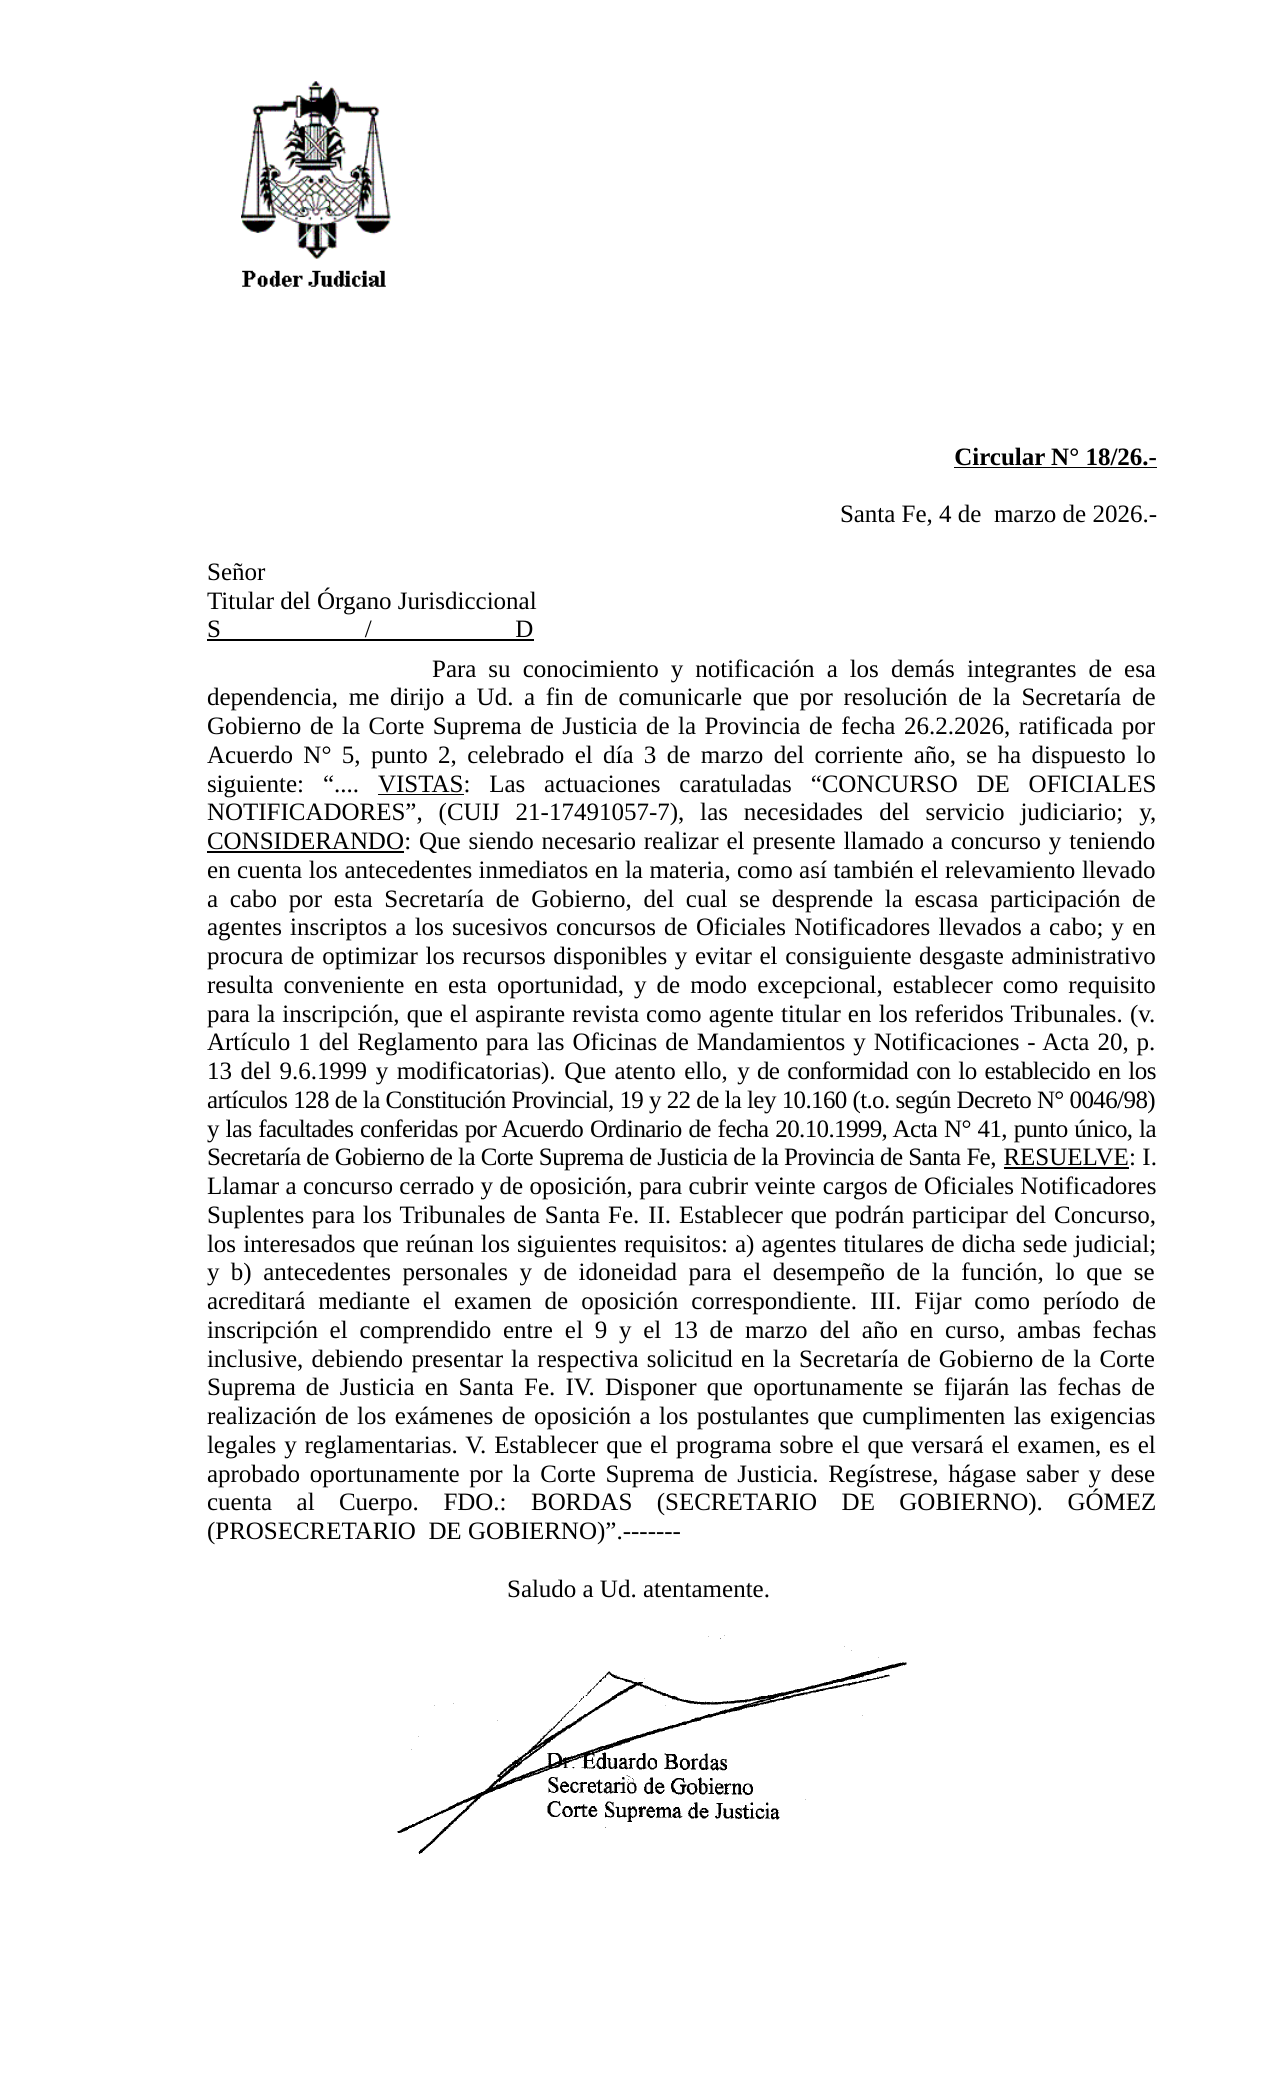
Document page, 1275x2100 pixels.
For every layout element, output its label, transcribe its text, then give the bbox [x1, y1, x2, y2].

picture [241, 81, 392, 309]
text Titular del Órgano Jurisdiccional [207, 586, 1157, 614]
text Saludo a Ud. atentamente. [432, 1574, 1157, 1602]
text Señor [207, 557, 1157, 586]
text S / D [207, 614, 1157, 643]
text Santa Fe, 4 de marzo de 2026.- [207, 499, 1157, 528]
text Para su conocimiento y notificación a los demás integrantes de esa dependencia, me dirijo a Ud. a fin de comunicarle que por resolución de la Secretaría de Gobierno de la Corte Suprema de Justicia de la Provincia de fecha 26.2.2026, ratificada por Acuerdo N° 5, punto 2, celebrado el día 3 de marzo del corriente año, se ha dispuesto lo siguiente: “.... VISTAS: Las actuaciones caratuladas “CONCURSO DE OFICIALES NOTIFICADORES”, (CUIJ 21-17491057-7), las necesidades del servicio judiciario; y, CONSIDERANDO: Que siendo necesario realizar el presente llamado a concurso y teniendo en cuenta los antecedentes inmediatos en la materia, como así también el relevamiento llevado a cabo por esta Secretaría de Gobierno, del cual se desprende la escasa participación de agentes inscriptos a los sucesivos concursos de Oficiales Notificadores llevados a cabo; y en procura de optimizar los recursos disponibles y evitar el consiguiente desgaste administrativo resulta conveniente en esta oportunidad, y de modo excepcional, establecer como requisito para la inscripción, que el aspirante revista como agente titular en los referidos Tribunales. (v. Artículo 1 del Reglamento para las Oficinas de Mandamientos y Notificaciones - Acta 20, p. 13 del 9.6.1999 y modificatorias). Que atento ello, y de conformidad con lo establecido en los artículos 128 de la Constitución Provincial, 19 y 22 de la ley 10.160 (t.o. según Decreto N° 0046/98) y las facultades conferidas por Acuerdo Ordinario de fecha 20.10.1999, Acta N° 41, punto único, la Secretaría de Gobierno de la Corte Suprema de Justicia de la Provincia de Santa Fe, RESUELVE: I. Llamar a concurso cerrado y de oposición, para cubrir veinte cargos de Oficiales Notificadores Suplentes para los Tribunales de Santa Fe. II. Establecer que podrán participar del Concurso, los interesados que reúnan los siguientes requisitos: a) agentes titulares de dicha sede judicial; y b) antecedentes personales y de idoneidad para el desempeño de la función, lo que se acreditará mediante el examen de oposición correspondiente. III. Fijar como período de inscripción el comprendido entre el 9 y el 13 de marzo del año en curso, ambas fechas inclusive, debiendo presentar la respectiva solicitud en la Secretaría de Gobierno de la Corte Suprema de Justicia en Santa Fe. IV. Disponer que oportunamente se fijarán las fechas de realización de los exámenes de oposición a los postulantes que cumplimenten las exigencias legales y reglamentarias. V. Establecer que el programa sobre el que versará el examen, es el aprobado oportunamente por la Corte Suprema de Justicia. Regístrese, hágase saber y dese cuenta al Cuerpo. FDO.: BORDAS (SECRETARIO DE GOBIERNO). GÓMEZ (PROSECRETARIO DE GOBIERNO)”.------- [207, 654, 1157, 1545]
text Circular N° 18/26.- [207, 442, 1157, 471]
